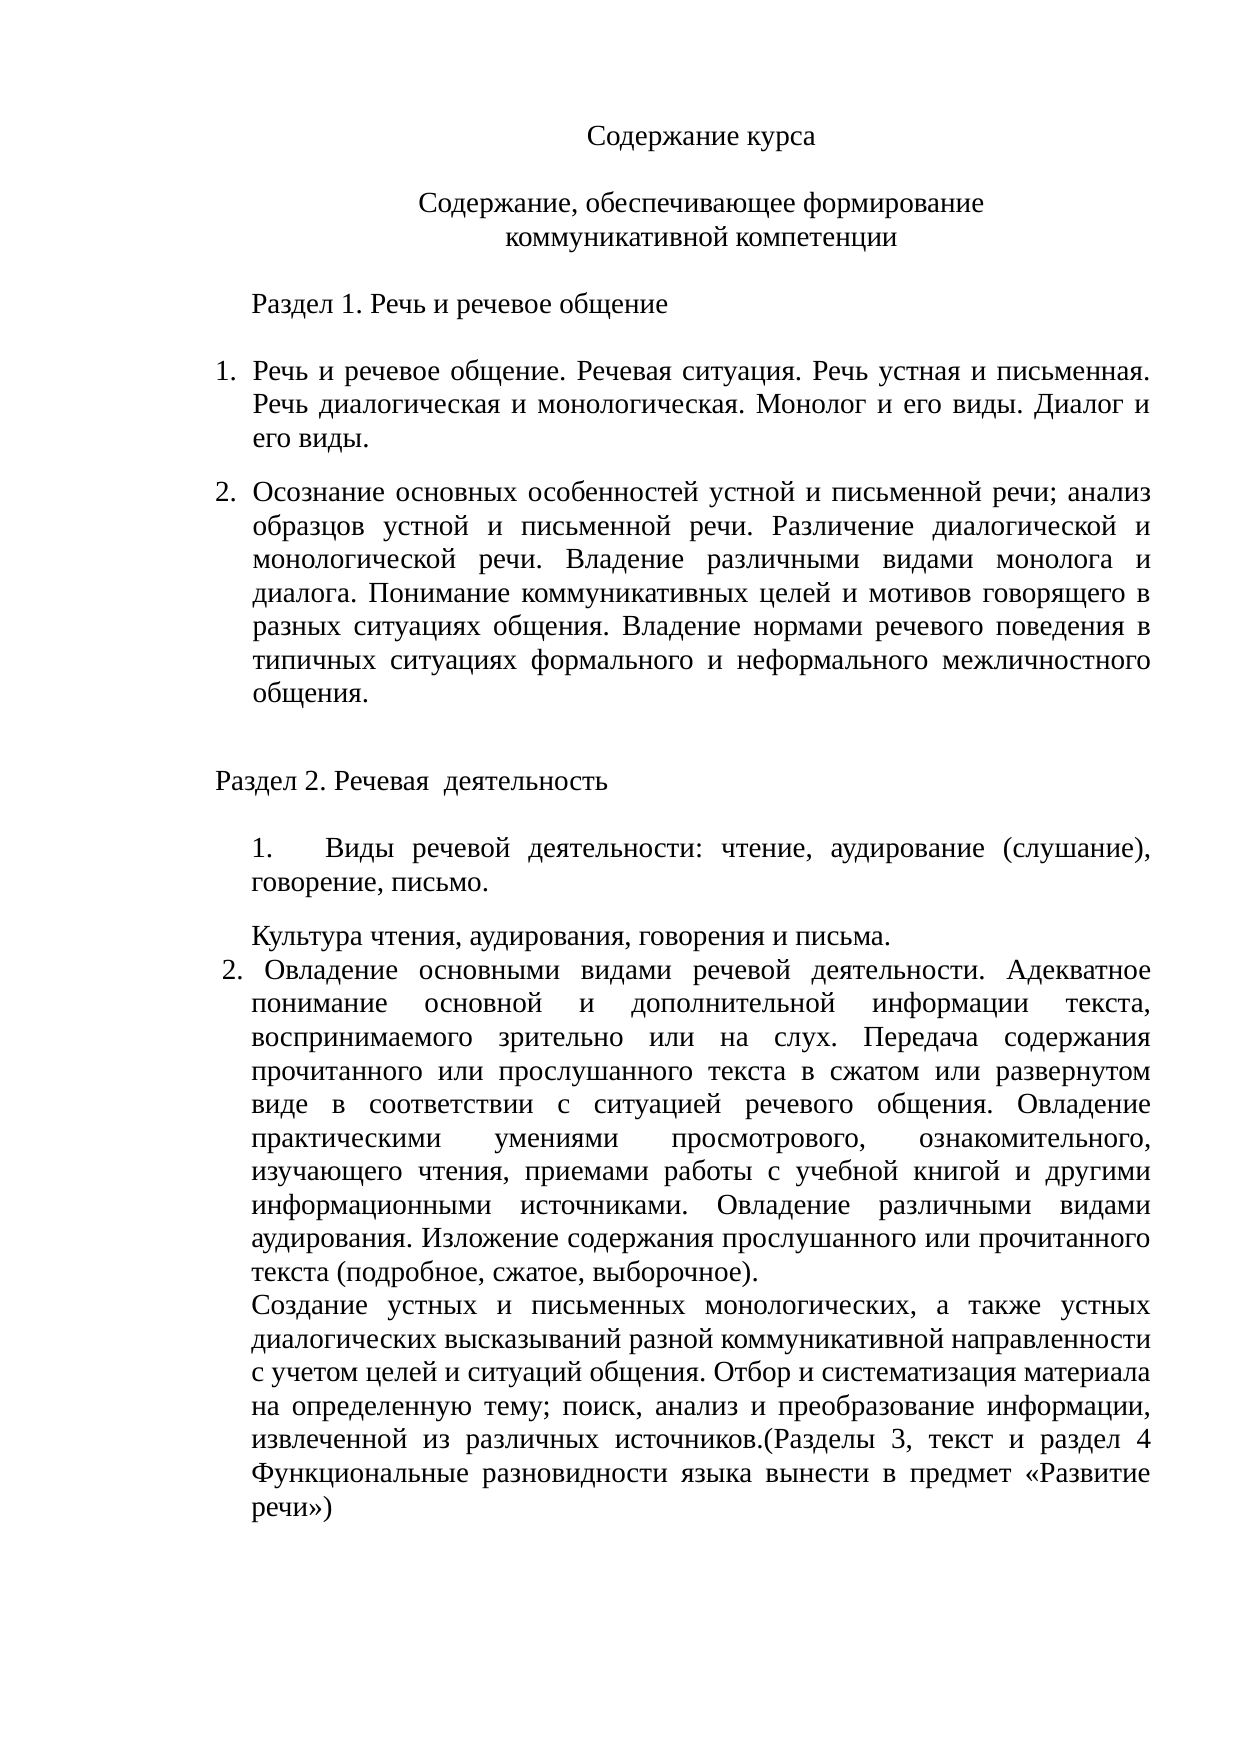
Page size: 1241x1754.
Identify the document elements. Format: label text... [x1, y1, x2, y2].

text Создание устных и письменных монологических, а также устных диалогических высказываний разной коммуникативной направленности с учетом целей и ситуаций общения. Отбор и систематизация материала на определенную тему; поиск, анализ и преобразование информации, извлеченной из различных источников.(Разделы 3, текст и раздел 4 Функциональные разновидности языка вынести в предмет «Развитие речи») [222, 1287, 1152, 1522]
text Раздел 1. Речь и речевое общение [177, 286, 1152, 319]
text 2. Овладение основными видами речевой деятельности. Адекватное понимание основной и дополнительной информации текста, воспринимаемого зрительно или на слух. Передача содержания прочитанного или прослушанного текста в сжатом или развернутом виде в соответствии с ситуацией речевого общения. Овладение практическими умениями просмотрового, ознакомительного, изучающего чтения, приемами работы с учебной книгой и другими информационными источниками. Овладение различными видами аудирования. Изложение содержания прослушанного или прочитанного текста (подробное, сжатое, выборочное). [222, 952, 1152, 1287]
text Раздел 2. Речевая деятельность [215, 763, 1152, 797]
text Содержание, обеспечивающее формирование [177, 185, 1152, 219]
list Виды речевой деятельности: чтение, аудирование (слушание), говорение, письмо. [251, 831, 1152, 898]
list Осознание основных особенностей устной и письменной речи; анализ образцов устной и письменной речи. Различение диалогической и монологической речи. Владение различными видами монолога и диалога. Понимание коммуникативных целей и мотивов говорящего в разных ситуациях общения. Владение нормами речевого поведения в типичных ситуациях формального и неформального межличностного общения. [215, 474, 1152, 709]
text Содержание курса [177, 118, 1152, 152]
list Речь и речевое общение. Речевая ситуация. Речь устная и письменная. Речь диалогическая и монологическая. Монолог и его виды. Диалог и его виды. [215, 353, 1152, 453]
text коммуникативной компетенции [177, 219, 1152, 252]
text Культура чтения, аудирования, говорения и письма. [251, 918, 1152, 952]
